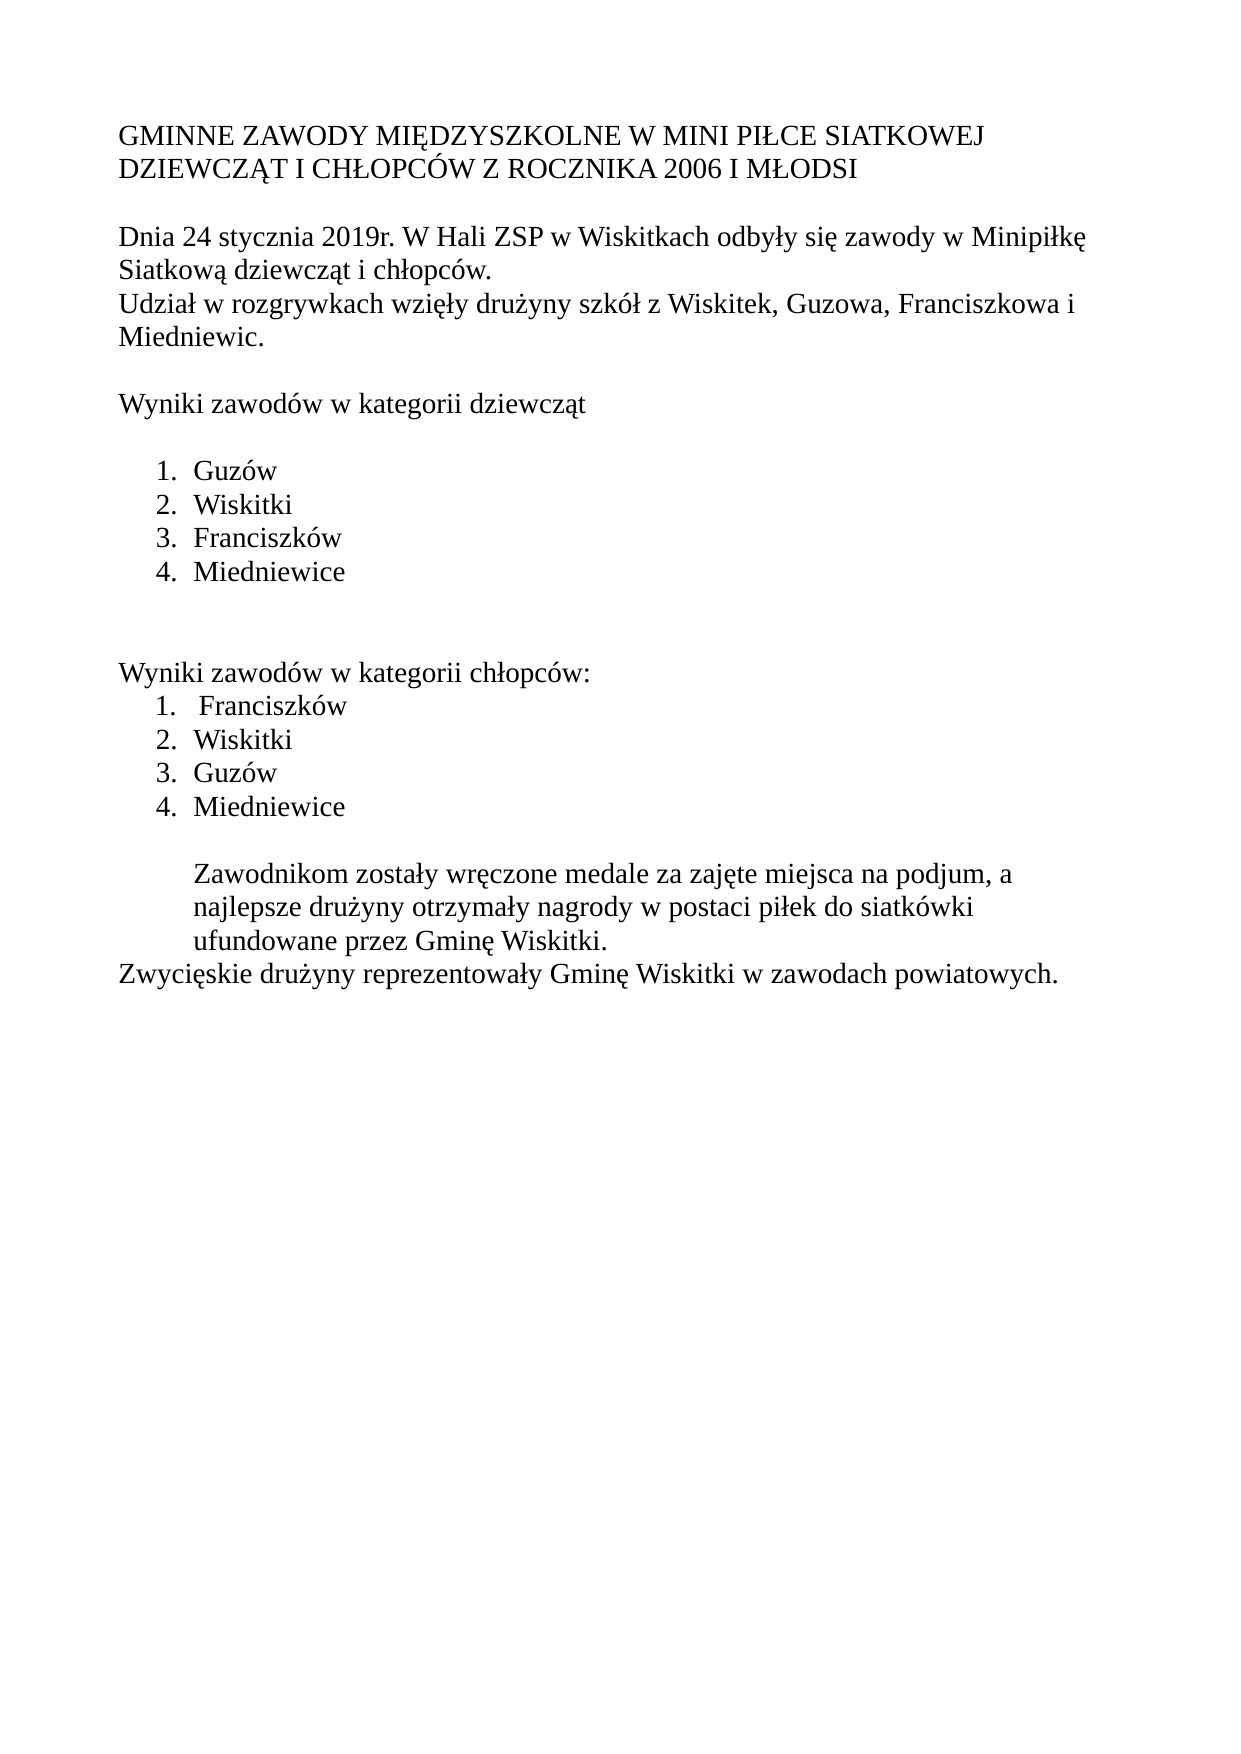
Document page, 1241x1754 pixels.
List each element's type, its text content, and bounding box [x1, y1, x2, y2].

list Wiskitki [156, 487, 1122, 521]
text Wyniki zawodów w kategorii dziewcząt [118, 353, 1122, 453]
list Wiskitki [156, 722, 1122, 755]
text Dnia 24 stycznia 2019r. W Hali ZSP w Wiskitkach odbyły się zawody w Minipiłkę Siatkową dziewcząt i chłopców. [118, 219, 1122, 286]
list Miedniewice [156, 554, 1122, 655]
text Wyniki zawodów w kategorii chłopców: 1. Franciszków [118, 655, 1122, 722]
text Zwycięskie drużyny reprezentowały Gminę Wiskitki w zawodach powiatowych. [118, 957, 1122, 990]
list Zawodnikom zostały wręczone medale za zajęte miejsca na podjum, a najlepsze drużyny otrzymały nagrody w postaci piłek do siatkówki ufundowane przez Gminę Wiskitki. [156, 856, 1122, 957]
list Franciszków [156, 521, 1122, 554]
list Miedniewice [156, 789, 1122, 856]
text Udział w rozgrywkach wzięły drużyny szkół z Wiskitek, Guzowa, Franciszkowa i Miedniewic. [118, 286, 1122, 353]
list Guzów [156, 453, 1122, 487]
list Guzów [156, 755, 1122, 789]
text GMINNE ZAWODY MIĘDZYSZKOLNE W MINI PIŁCE SIATKOWEJ DZIEWCZĄT I CHŁOPCÓW Z ROCZNIKA 2006 I MŁODSI [118, 118, 1122, 185]
